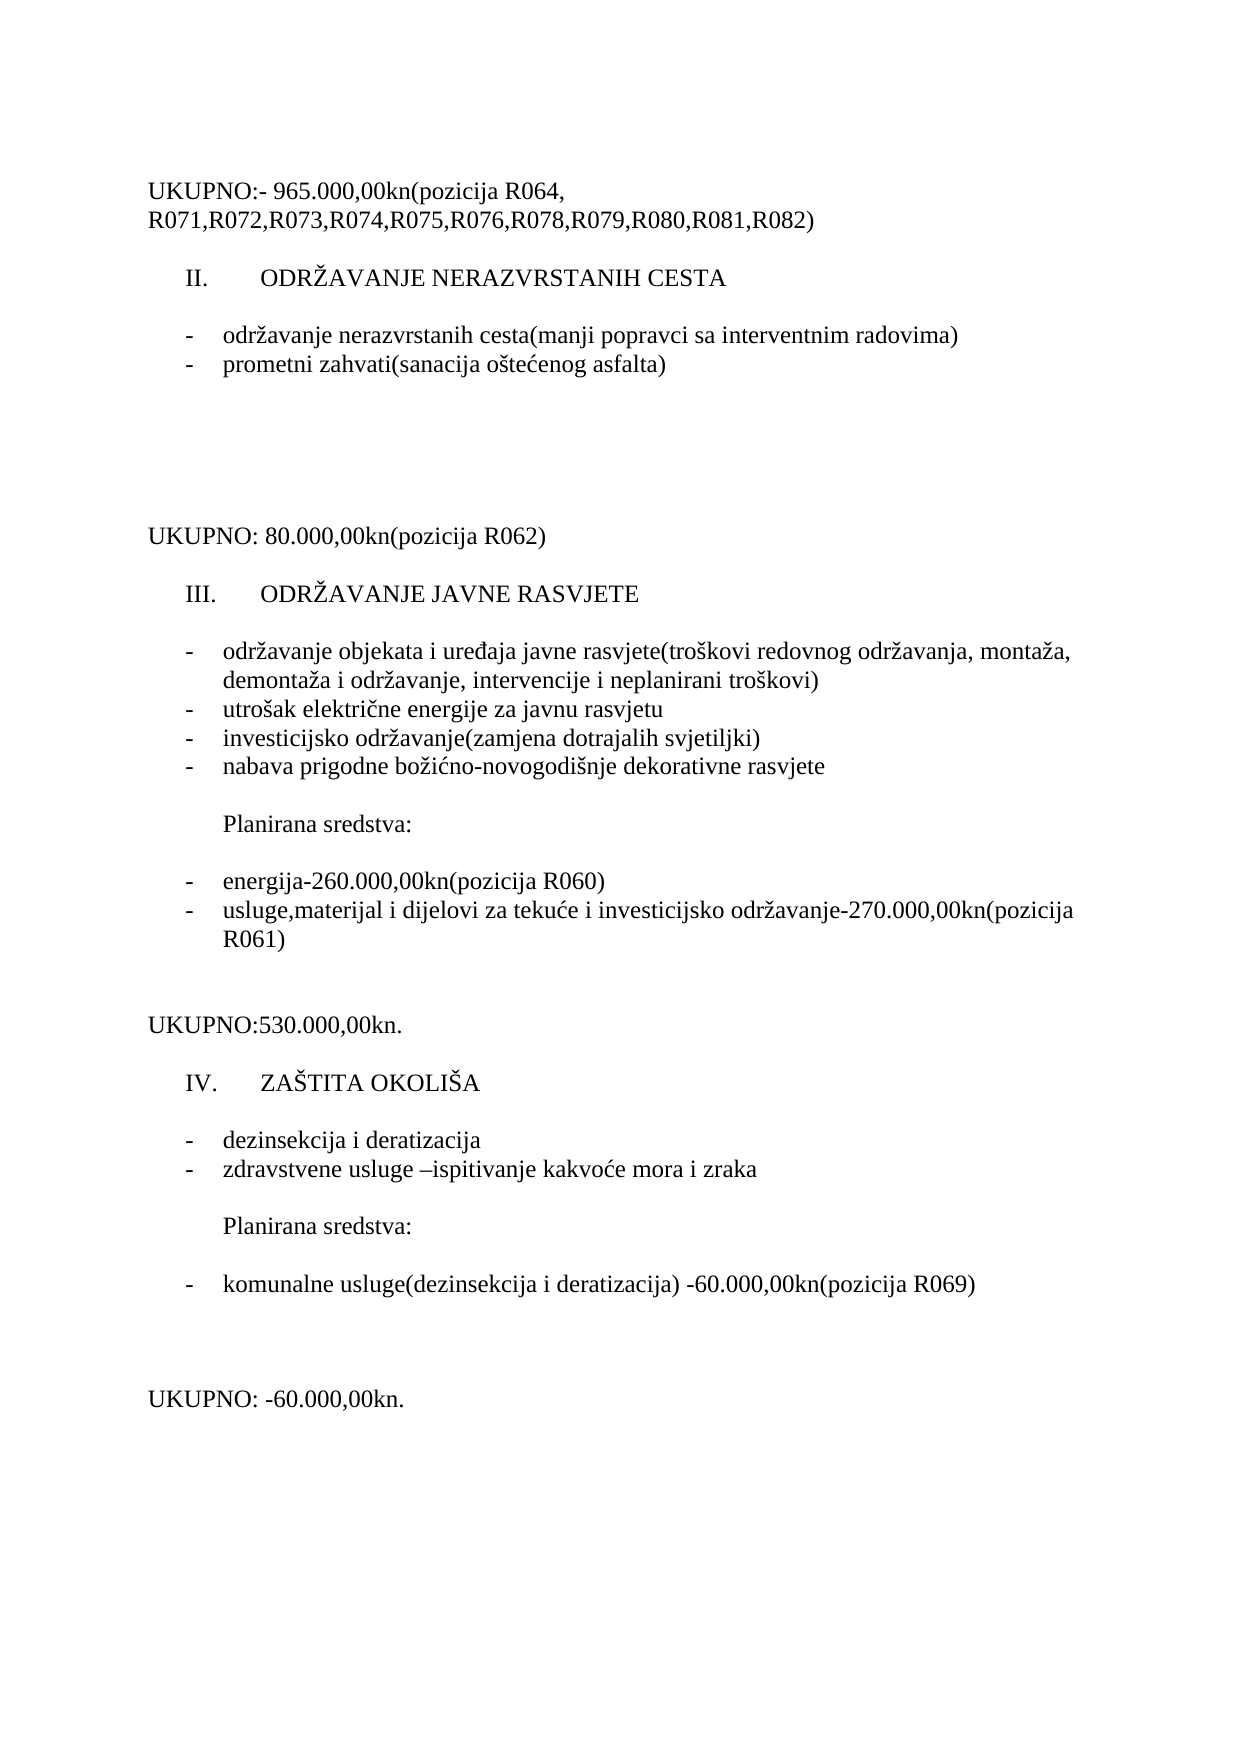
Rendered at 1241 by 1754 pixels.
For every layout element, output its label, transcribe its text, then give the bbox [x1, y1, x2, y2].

list ODRŽAVANJE NERAZVRSTANIH CESTA [185, 263, 1093, 291]
list prometni zahvati(sanacija oštećenog asfalta) [185, 349, 1093, 378]
list investicijsko održavanje(zamjena dotrajalih svjetiljki) [185, 723, 1093, 751]
list održavanje nerazvrstanih cesta(manji popravci sa interventnim radovima) [185, 320, 1093, 349]
text UKUPNO:530.000,00kn. [148, 1010, 1093, 1039]
text UKUPNO: 80.000,00kn(pozicija R062) [148, 521, 1093, 550]
list ZAŠTITA OKOLIŠA [185, 1068, 1093, 1096]
list dezinsekcija i deratizacija [185, 1125, 1093, 1154]
list održavanje objekata i uređaja javne rasvjete(troškovi redovnog održavanja, montaža, demontaža i održavanje, intervencije i neplanirani troškovi) [185, 636, 1093, 694]
list ODRŽAVANJE JAVNE RASVJETE [185, 579, 1093, 608]
list zdravstvene usluge –ispitivanje kakvoće mora i zraka [185, 1154, 1093, 1183]
list komunalne usluge(dezinsekcija i deratizacija) -60.000,00kn(pozicija R069) [185, 1269, 1093, 1298]
list usluge,materijal i dijelovi za tekuće i investicijsko održavanje-270.000,00kn(pozicija R061) [185, 895, 1093, 953]
text UKUPNO: -60.000,00kn. [148, 1384, 1093, 1413]
list energija-260.000,00kn(pozicija R060) [185, 866, 1093, 895]
list nabava prigodne božićno-novogodišnje dekorativne rasvjete [185, 751, 1093, 780]
text Planirana sredstva: [223, 1211, 1093, 1240]
text UKUPNO:- 965.000,00kn(pozicija R064, R071,R072,R073,R074,R075,R076,R078,R079,R080,R081,R082) [148, 176, 1093, 234]
text Planirana sredstva: [223, 809, 1093, 838]
list utrošak električne energije za javnu rasvjetu [185, 694, 1093, 723]
